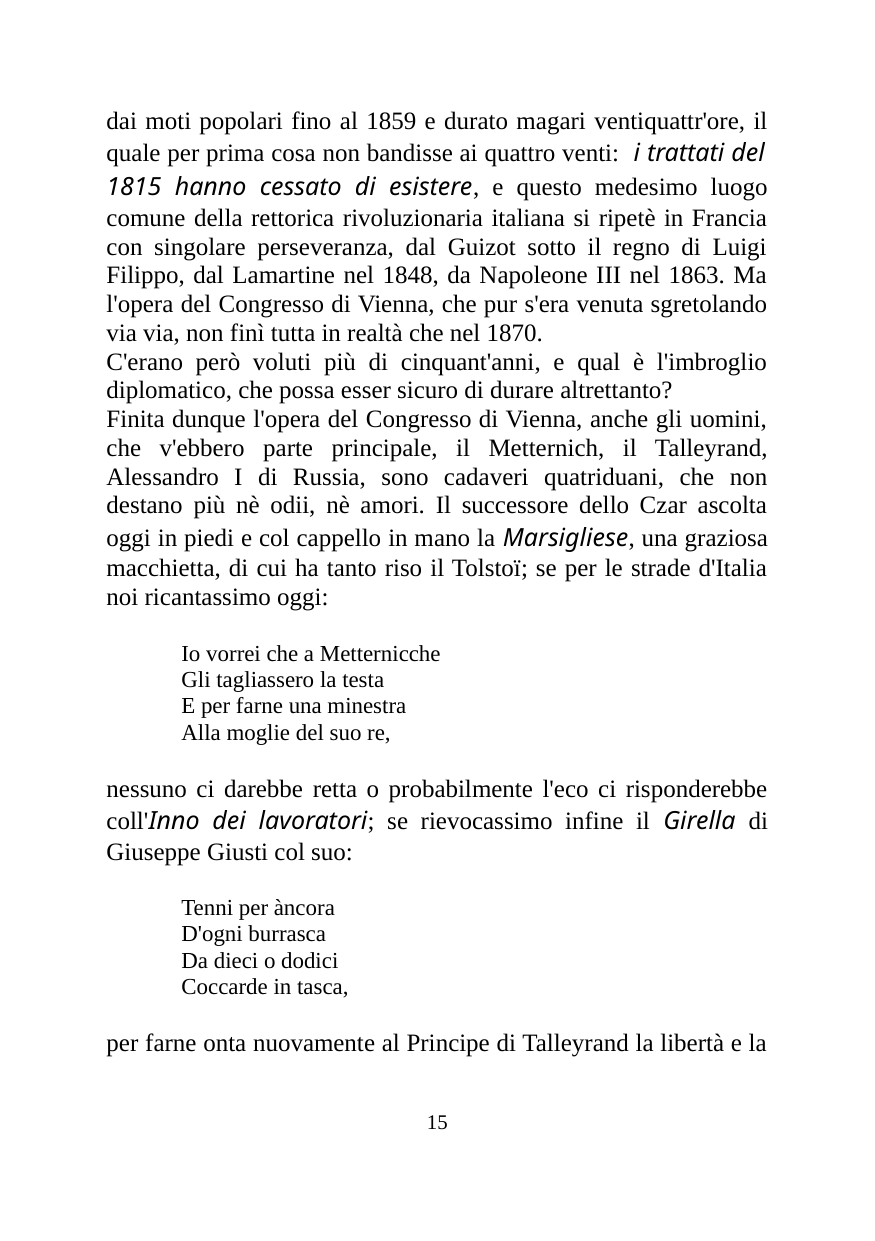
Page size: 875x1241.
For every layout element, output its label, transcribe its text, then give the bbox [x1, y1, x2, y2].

text Io vorrei che a Metternicche [181, 640, 768, 666]
text dai moti popolari fino al 1859 e durato magari ventiquattr'ore, il quale per prima cosa non bandisse ai quattro venti: i trattati del 1815 hanno cessato di esistere, e questo medesimo luogo comune della rettorica rivoluzionaria italiana si ripetè in Francia con singolare perseveranza, dal Guizot sotto il regno di Luigi Filippo, dal Lamartine nel 1848, da Napoleone III nel 1863. Ma l'opera del Congresso di Vienna, che pur s'era venuta sgretolando via via, non finì tutta in realtà che nel 1870. [106, 106, 768, 347]
text Tenni per àncora [181, 894, 768, 921]
text C'erano però voluti più di cinquant'anni, e qual è l'imbroglio diplomatico, che possa esser sicuro di durare altrettanto? [106, 347, 768, 404]
text D'ogni burrasca [181, 921, 768, 947]
text Coccarde in tasca, [181, 973, 768, 999]
text per farne onta nuovamente al Principe di Talleyrand la libertà e la [106, 1028, 768, 1057]
text Finita dunque l'opera del Congresso di Vienna, anche gli uomini, che v'ebbero parte principale, il Metternich, il Talleyrand, Alessandro I di Russia, sono cadaveri quatriduani, che non destano più nè odii, nè amori. Il successore dello Czar ascolta oggi in piedi e col cappello in mano la Marsigliese, una graziosa macchietta, di cui ha tanto riso il Tolstoï; se per le strade d'Italia noi ricantassimo oggi: [106, 404, 768, 611]
text Da dieci o dodici [181, 947, 768, 973]
text nessuno ci darebbe retta o probabilmente l'eco ci risponderebbe coll'Inno dei lavoratori; se rievocassimo infine il Girella di Giuseppe Giusti col suo: [106, 774, 768, 865]
text E per farne una minestra [181, 692, 768, 719]
text Gli tagliassero la testa [181, 666, 768, 692]
text Alla moglie del suo re, [181, 719, 768, 745]
